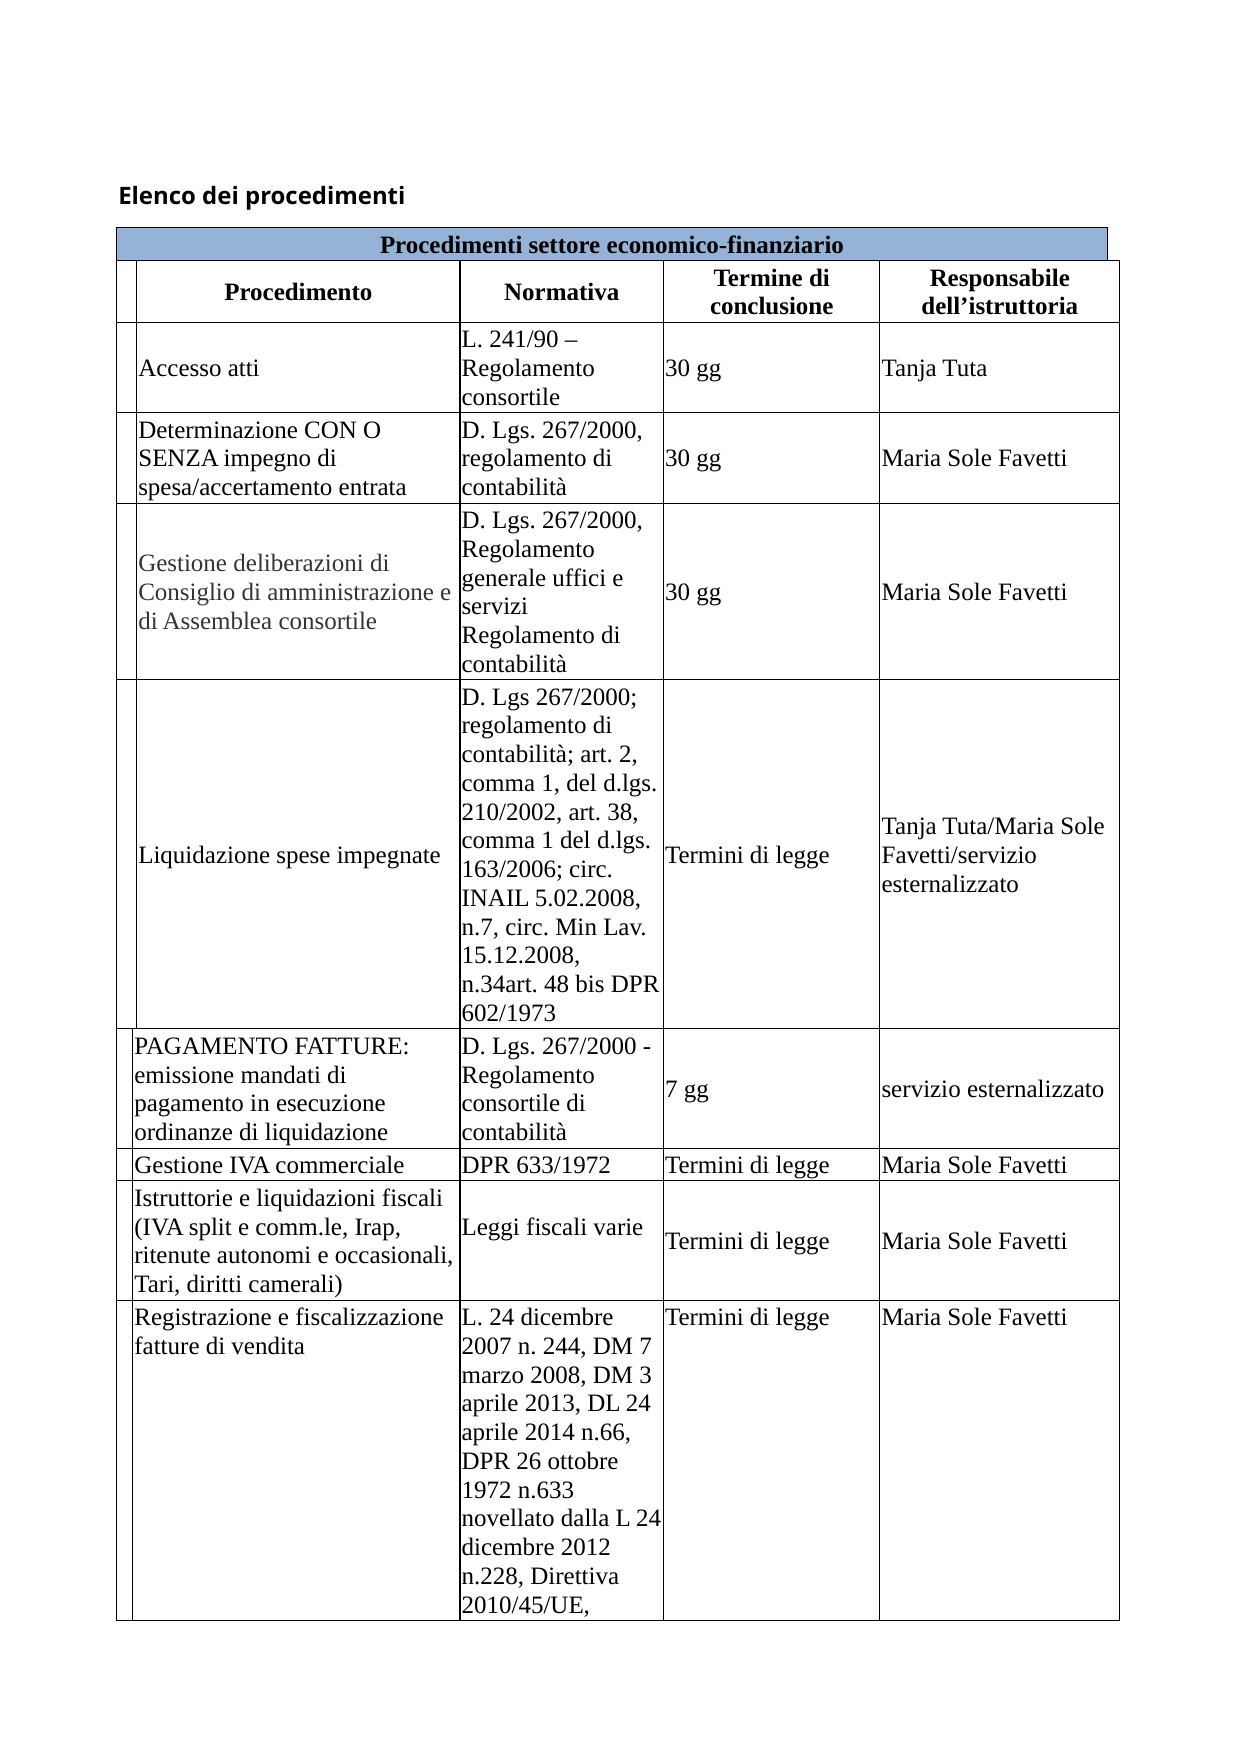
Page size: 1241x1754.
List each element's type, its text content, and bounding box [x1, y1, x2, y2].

table_cell 7 gg [664, 1029, 879, 1147]
table_cell Istruttorie e liquidazioni fiscali (IVA split e comm.le, Irap, ritenute autonomi e occasionali, Tari, diritti camerali) [133, 1181, 459, 1299]
table_cell PAGAMENTO FATTURE: emissione mandati di pagamento in esecuzione ordinanze di liquidazione [133, 1029, 459, 1147]
table_cell Maria Sole Favetti [880, 504, 1119, 679]
table_cell 30 gg [664, 413, 879, 502]
table_header [1108, 227, 1119, 260]
table_cell Termini di legge [664, 680, 879, 1028]
table_cell Maria Sole Favetti [880, 1149, 1119, 1180]
table_cell Tanja Tuta [880, 323, 1119, 412]
table_cell D. Lgs. 267/2000, Regolamento generale uffici e servizi Regolamento di contabilità [461, 504, 663, 679]
table_cell DPR 633/1972 [461, 1149, 663, 1180]
table_cell Termini di legge [664, 1149, 879, 1180]
table_cell [117, 1029, 132, 1147]
table_cell D. Lgs 267/2000; regolamento di contabilità; art. 2, comma 1, del d.lgs. 210/2002, art. 38, comma 1 del d.lgs. 163/2006; circ. INAIL 5.02.2008, n.7, circ. Min Lav. 15.12.2008, n.34art. 48 bis DPR 602/1973 [461, 680, 663, 1028]
table_cell servizio esternalizzato [880, 1029, 1119, 1147]
table_cell Tanja Tuta/Maria Sole Favetti/servizio esternalizzato [880, 680, 1119, 1028]
table_cell Termini di legge [664, 1181, 879, 1299]
table_cell D. Lgs. 267/2000, regolamento di contabilità [461, 413, 663, 502]
table_cell 30 gg [664, 504, 879, 679]
table_cell [117, 323, 136, 412]
table_cell [117, 504, 136, 679]
table_cell Maria Sole Favetti [880, 1301, 1119, 1620]
table_cell Procedimento [137, 261, 459, 322]
table_cell [117, 261, 136, 322]
table_cell L. 241/90 – Regolamento consortile [461, 323, 663, 412]
table_cell Leggi fiscali varie [461, 1181, 663, 1299]
subtitle Elenco dei procedimenti [118, 179, 1122, 211]
table_cell Responsabile dell’istruttoria [880, 261, 1119, 322]
table_cell Liquidazione spese impegnate [137, 680, 459, 1028]
table_cell Registrazione e fiscalizzazione fatture di vendita [133, 1301, 459, 1620]
table_cell [117, 1301, 132, 1620]
table_cell Normativa [461, 261, 663, 322]
table_cell [117, 413, 136, 502]
table_cell L. 24 dicembre 2007 n. 244, DM 7 marzo 2008, DM 3 aprile 2013, DL 24 aprile 2014 n.66, DPR 26 ottobre 1972 n.633 novellato dalla L 24 dicembre 2012 n.228, Direttiva 2010/45/UE, [461, 1301, 663, 1620]
table_cell Maria Sole Favetti [880, 1181, 1119, 1299]
table_header Procedimenti settore economico-finanziario [117, 228, 1107, 260]
table_cell [117, 680, 136, 1028]
table_cell Accesso atti [137, 323, 459, 412]
table_cell 30 gg [664, 323, 879, 412]
table_cell [117, 1149, 132, 1180]
table_cell Determinazione CON O SENZA impegno di spesa/accertamento entrata [137, 413, 459, 502]
table_cell Termini di legge [664, 1301, 879, 1620]
table_cell Maria Sole Favetti [880, 413, 1119, 502]
table_cell Termine di conclusione [664, 261, 879, 322]
table_cell Gestione IVA commerciale [133, 1149, 459, 1180]
table_cell D. Lgs. 267/2000 - Regolamento consortile di contabilità [461, 1029, 663, 1147]
table_cell [117, 1181, 132, 1299]
table_cell Gestione deliberazioni di Consiglio di amministrazione e di Assemblea consortile [137, 504, 459, 679]
